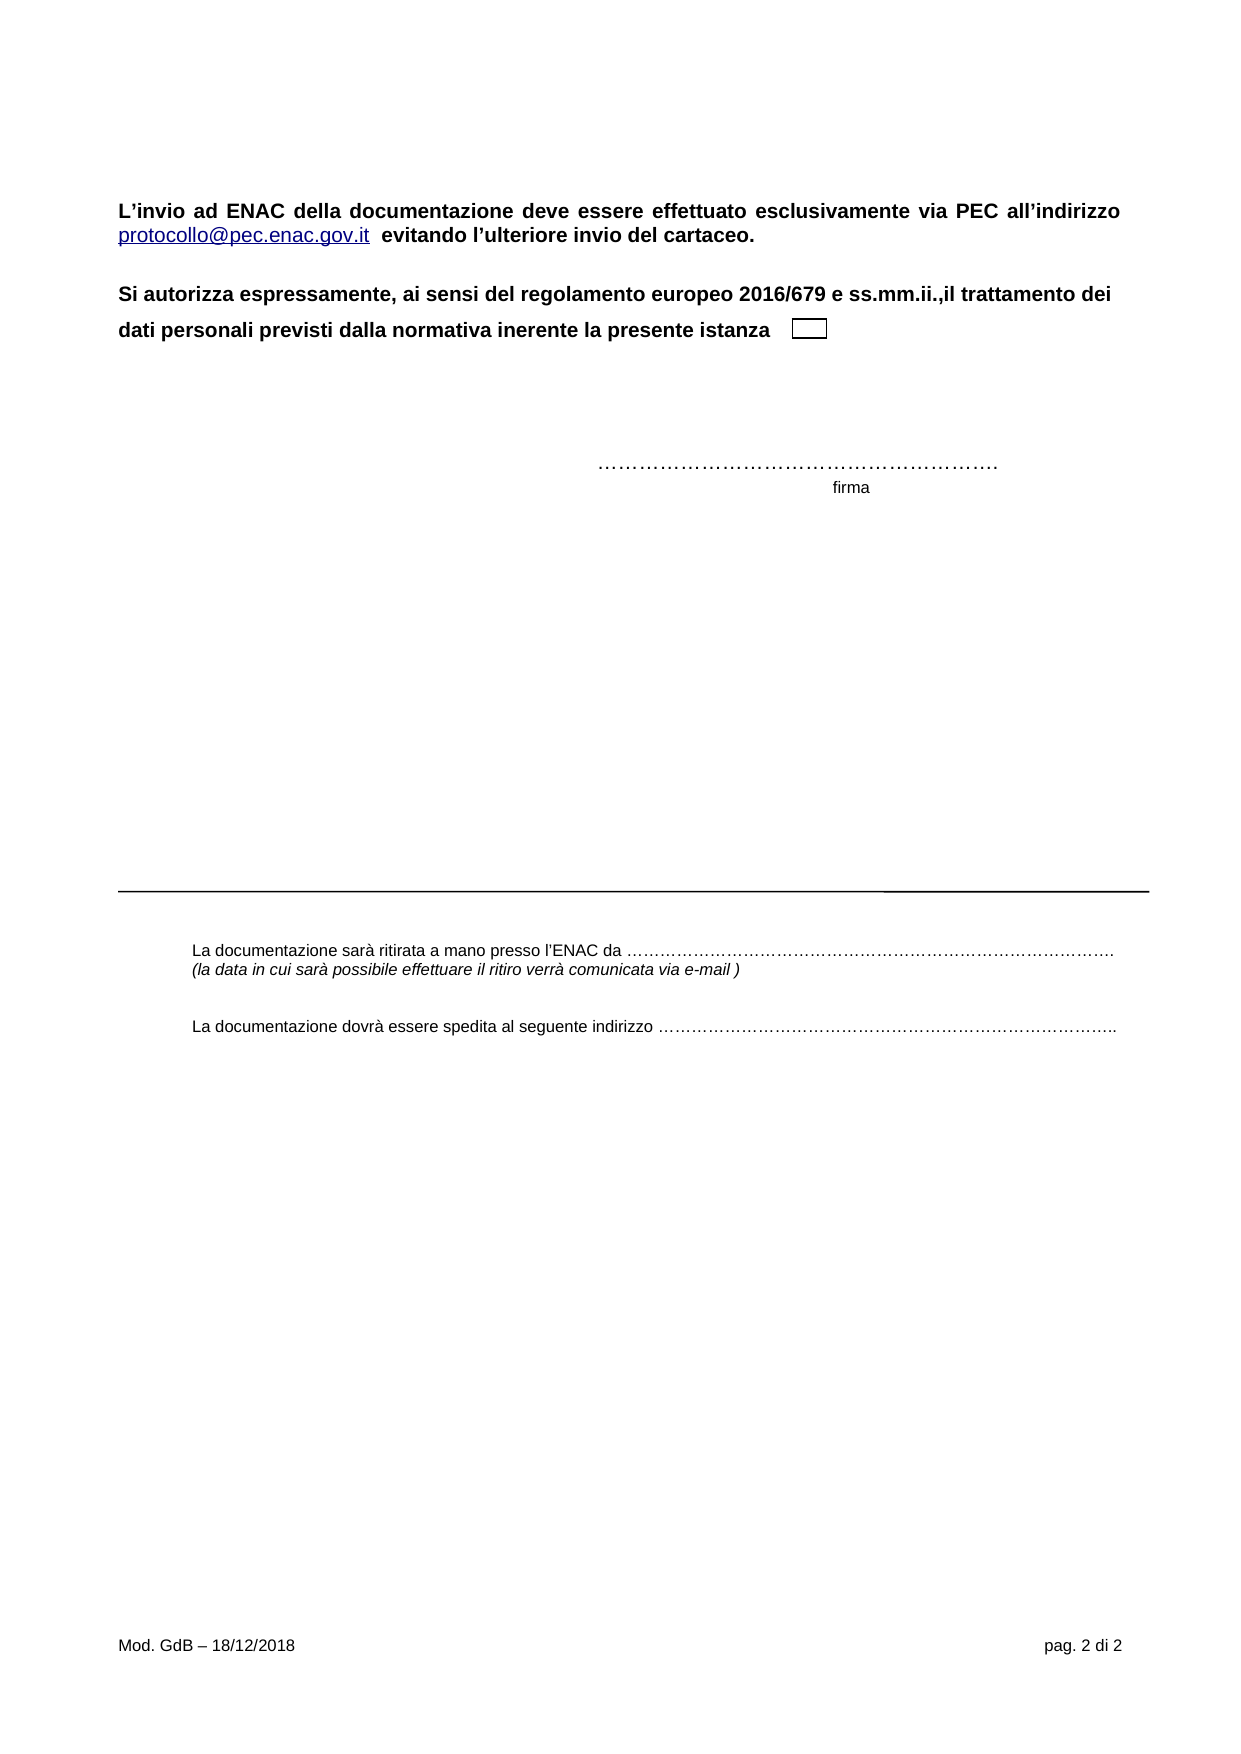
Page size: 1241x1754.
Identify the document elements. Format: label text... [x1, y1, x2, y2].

text (la data in cui sarà possibile effettuare il ritiro verrà comunicata via e-mail ) [118, 959, 1122, 979]
text Si autorizza espressamente, ai sensi del regolamento europeo 2016/679 e ss.mm.ii.,il trattamento dei dati personali previsti dalla normativa inerente la presente istanza [118, 282, 1122, 342]
text …………………………………………………. [118, 450, 1122, 474]
text L’invio ad ENAC della documentazione deve essere effettuato esclusivamente via PEC all’indirizzo protocollo@pec.enac.gov.it evitando l’ulteriore invio del cartaceo. [118, 198, 1122, 246]
text La documentazione sarà ritirata a mano presso l’ENAC da ……………………………………………………………………………. [118, 940, 1122, 959]
text La documentazione dovrà essere spedita al seguente indirizzo ……………………………………………………………………….. [118, 1017, 1122, 1036]
text firma [118, 474, 1122, 498]
